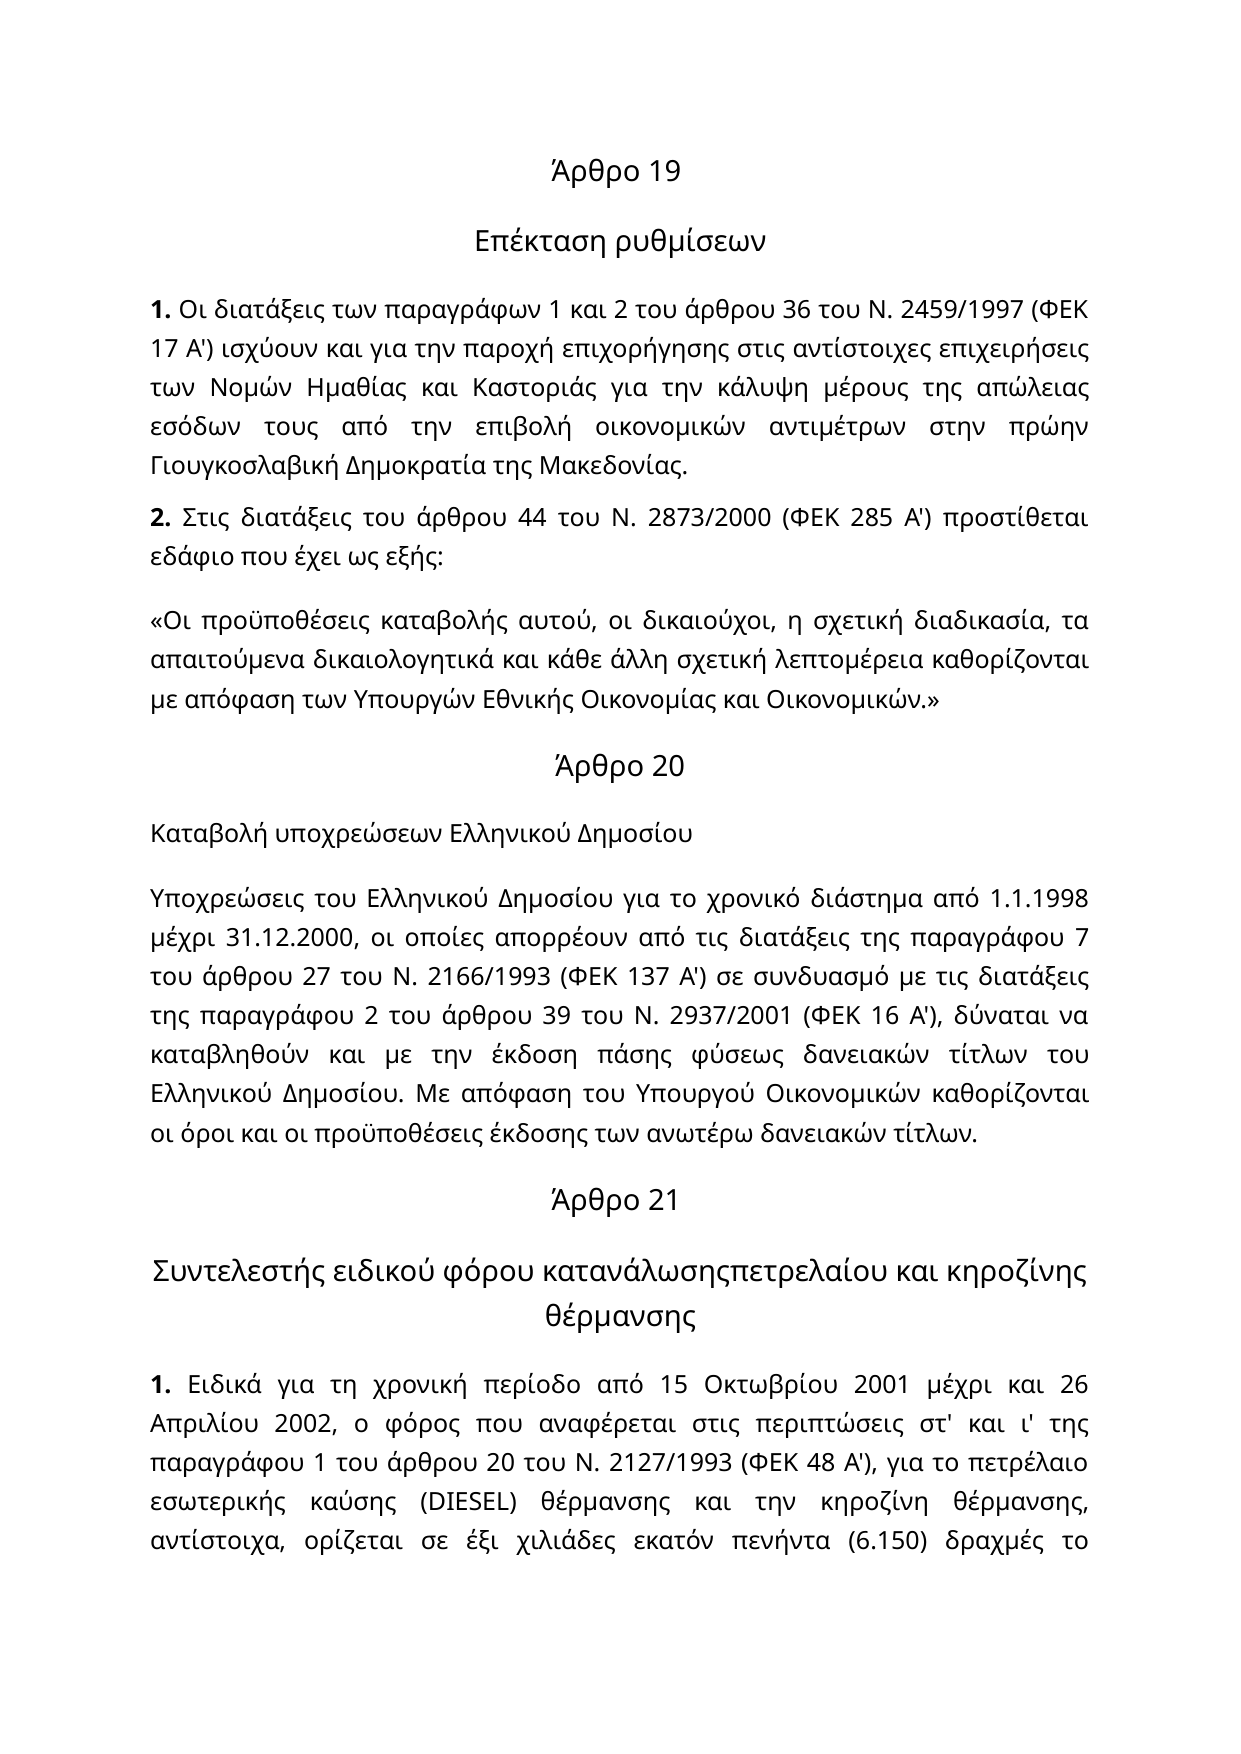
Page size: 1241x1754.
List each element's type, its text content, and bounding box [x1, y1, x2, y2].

text Καταβολή υποχρεώσεων Ελληνικού Δημοσίου [150, 816, 1090, 850]
text «Οι προϋποθέσεις καταβολής αυτού, οι δικαιούχοι, η σχετική διαδικασία, τα απαιτούμενα δικαιολογητικά και κάθε άλλη σχετική λεπτομέρεια καθορίζονται με απόφαση των Υπουργών Εθνικής Οικονομίας και Οικονομικών.» [150, 603, 1090, 715]
subtitle Άρθρο 20 [150, 745, 1090, 785]
text 2. Στις διατάξεις του άρθρου 44 του Ν. 2873/2000 (ΦΕΚ 285 Α') προστίθεται εδάφιο που έχει ως εξής: [150, 499, 1090, 573]
subtitle Άρθρο 19 [150, 150, 1090, 190]
subtitle Επέκταση ρυθμίσεων [150, 221, 1090, 260]
text 1. Ειδικά για τη χρονική περίοδο από 15 Οκτωβρίου 2001 μέχρι και 26 Απριλίου 2002, ο φόρος που αναφέρεται στις περιπτώσεις στ' και ι' της παραγράφου 1 του άρθρου 20 του Ν. 2127/1993 (ΦΕΚ 48 Α'), για το πετρέλαιο εσωτερικής καύσης (DIESEL) θέρμανσης και την κηροζίνη θέρμανσης, αντίστοιχα, ορίζεται σε έξι χιλιάδες εκατόν πενήντα (6.150) δραχμές το [150, 1366, 1090, 1557]
subtitle Άρθρο 21 [150, 1179, 1090, 1219]
subtitle Συντελεστής ειδικού φόρου κατανάλωσηςπετρελαίου και κηροζίνης θέρμανσης [150, 1250, 1090, 1335]
text 1. Οι διατάξεις των παραγράφων 1 και 2 του άρθρου 36 του Ν. 2459/1997 (ΦΕΚ 17 Α') ισχύουν και για την παροχή επιχορήγησης στις αντίστοιχες επιχειρήσεις των Νομών Ημαθίας και Καστοριάς για την κάλυψη μέρους της απώλειας εσόδων τους από την επιβολή οικονομικών αντιμέτρων στην πρώην Γιουγκοσλαβική Δημοκρατία της Μακεδονίας. [150, 291, 1090, 482]
text Υποχρεώσεις του Ελληνικού Δημοσίου για το χρονικό διάστημα από 1.1.1998 μέχρι 31.12.2000, οι οποίες απορρέουν από τις διατάξεις της παραγράφου 7 του άρθρου 27 του Ν. 2166/1993 (ΦΕΚ 137 Α') σε συνδυασμό με τις διατάξεις της παραγράφου 2 του άρθρου 39 του Ν. 2937/2001 (ΦΕΚ 16 Α'), δύναται να καταβληθούν και με την έκδοση πάσης φύσεως δανειακών τίτλων του Ελληνικού Δημοσίου. Με απόφαση του Υπουργού Οικονομικών καθορίζονται οι όροι και οι προϋποθέσεις έκδοσης των ανωτέρω δανειακών τίτλων. [150, 880, 1090, 1149]
